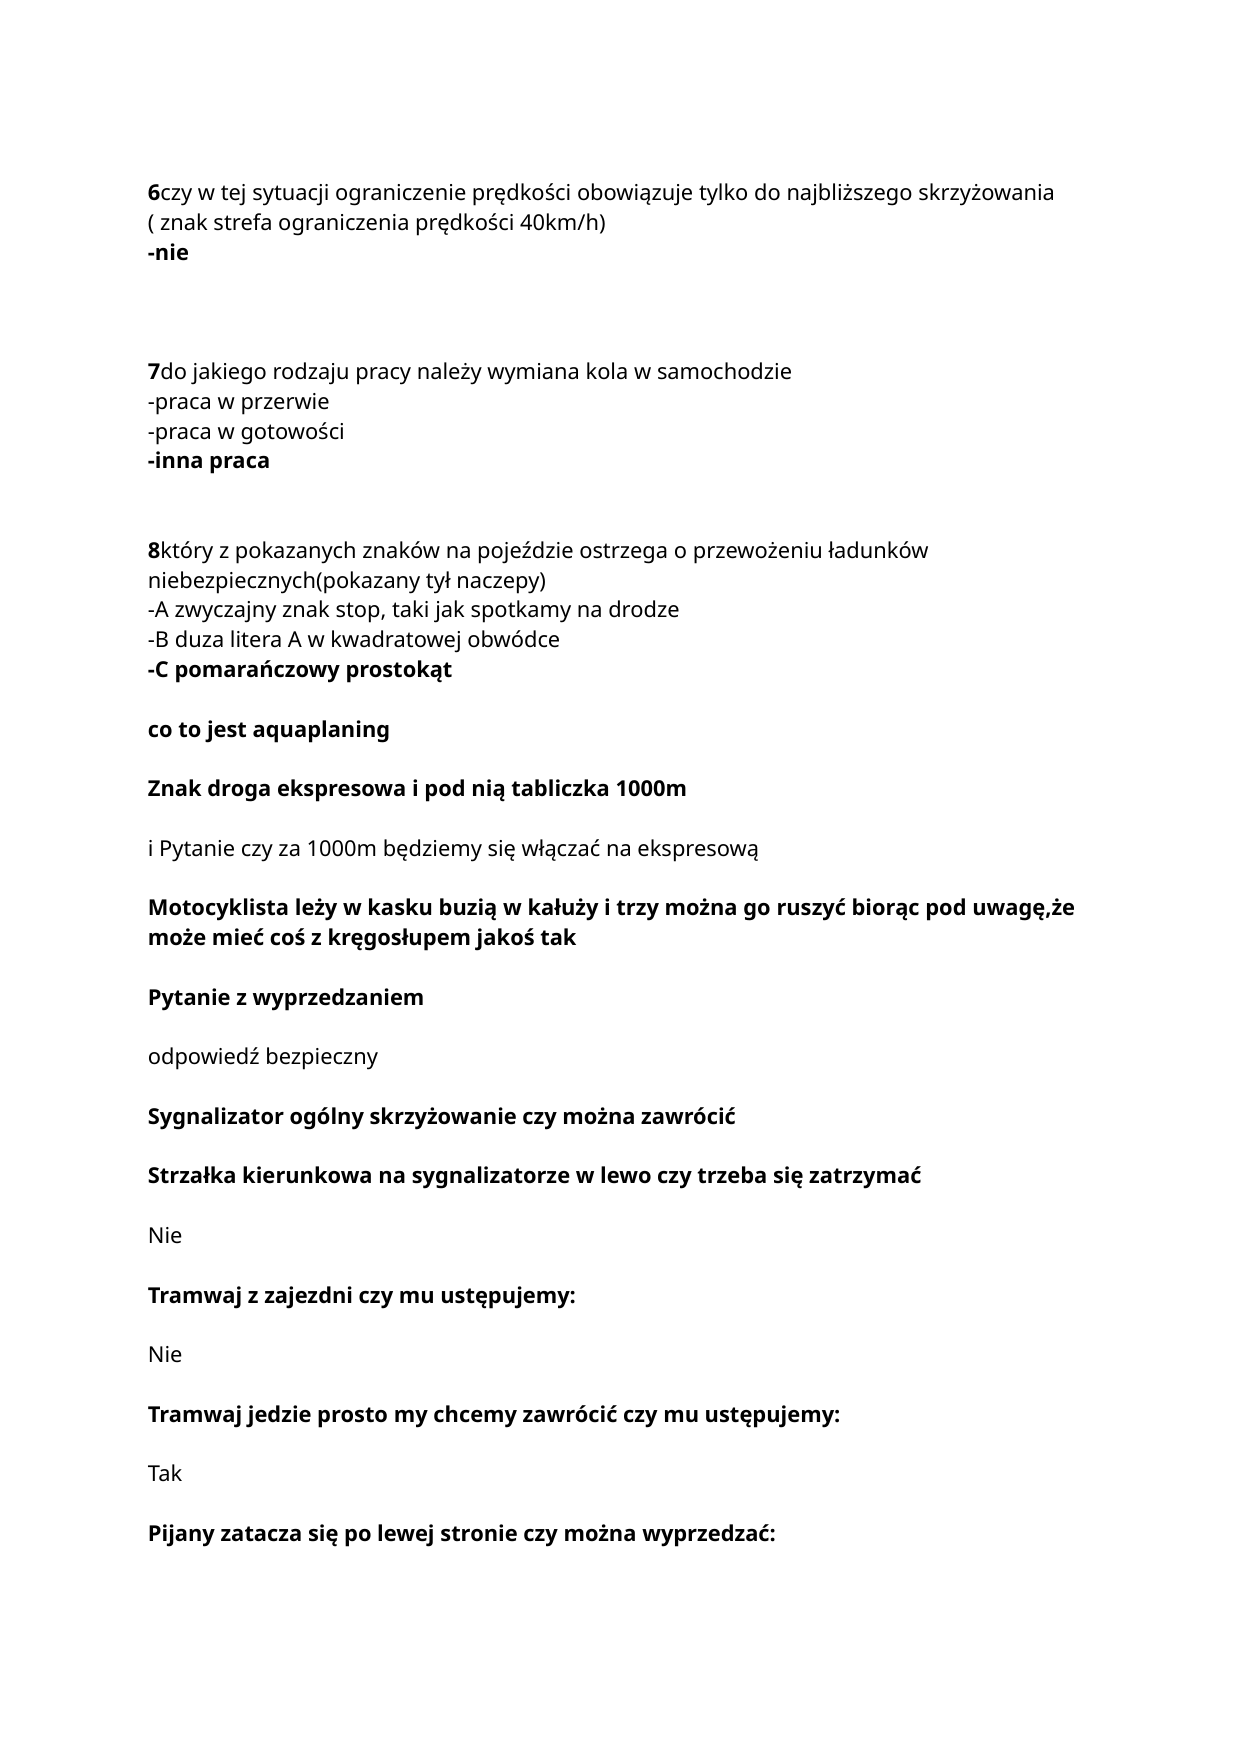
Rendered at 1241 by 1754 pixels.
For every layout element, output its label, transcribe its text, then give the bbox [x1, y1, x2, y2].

text co to jest aquaplaning Znak droga ekspresowa i pod nią tabliczka 1000m i Pytanie czy za 1000m będziemy się włączać na ekspresową Motocyklista leży w kasku buzią w kałuży i trzy można go ruszyć biorąc pod uwagę,że może mieć coś z kręgosłupem jakoś tak Pytanie z wyprzedzaniem odpowiedź bezpieczny Sygnalizator ogólny skrzyżowanie czy można zawrócić Strzałka kierunkowa na sygnalizatorze w lewo czy trzeba się zatrzymać Nie Tramwaj z zajezdni czy mu ustępujemy: Nie Tramwaj jedzie prosto my chcemy zawrócić czy mu ustępujemy: Tak Pijany zatacza się po lewej stronie czy można wyprzedzać: [148, 714, 1093, 1578]
text 6czy w tej sytuacji ograniczenie prędkości obowiązuje tylko do najbliższego skrzyżowania ( znak strefa ograniczenia prędkości 40km/h) -nie 7do jakiego rodzaju pracy należy wymiana kola w samochodzie -praca w przerwie -praca w gotowości -inna praca 8który z pokazanych znaków na pojeździe ostrzega o przewożeniu ładunków niebezpiecznych(pokazany tył naczepy) -A zwyczajny znak stop, taki jak spotkamy na drodze -B duza litera A w kwadratowej obwódce -C pomarańczowy prostokąt [148, 148, 1093, 684]
